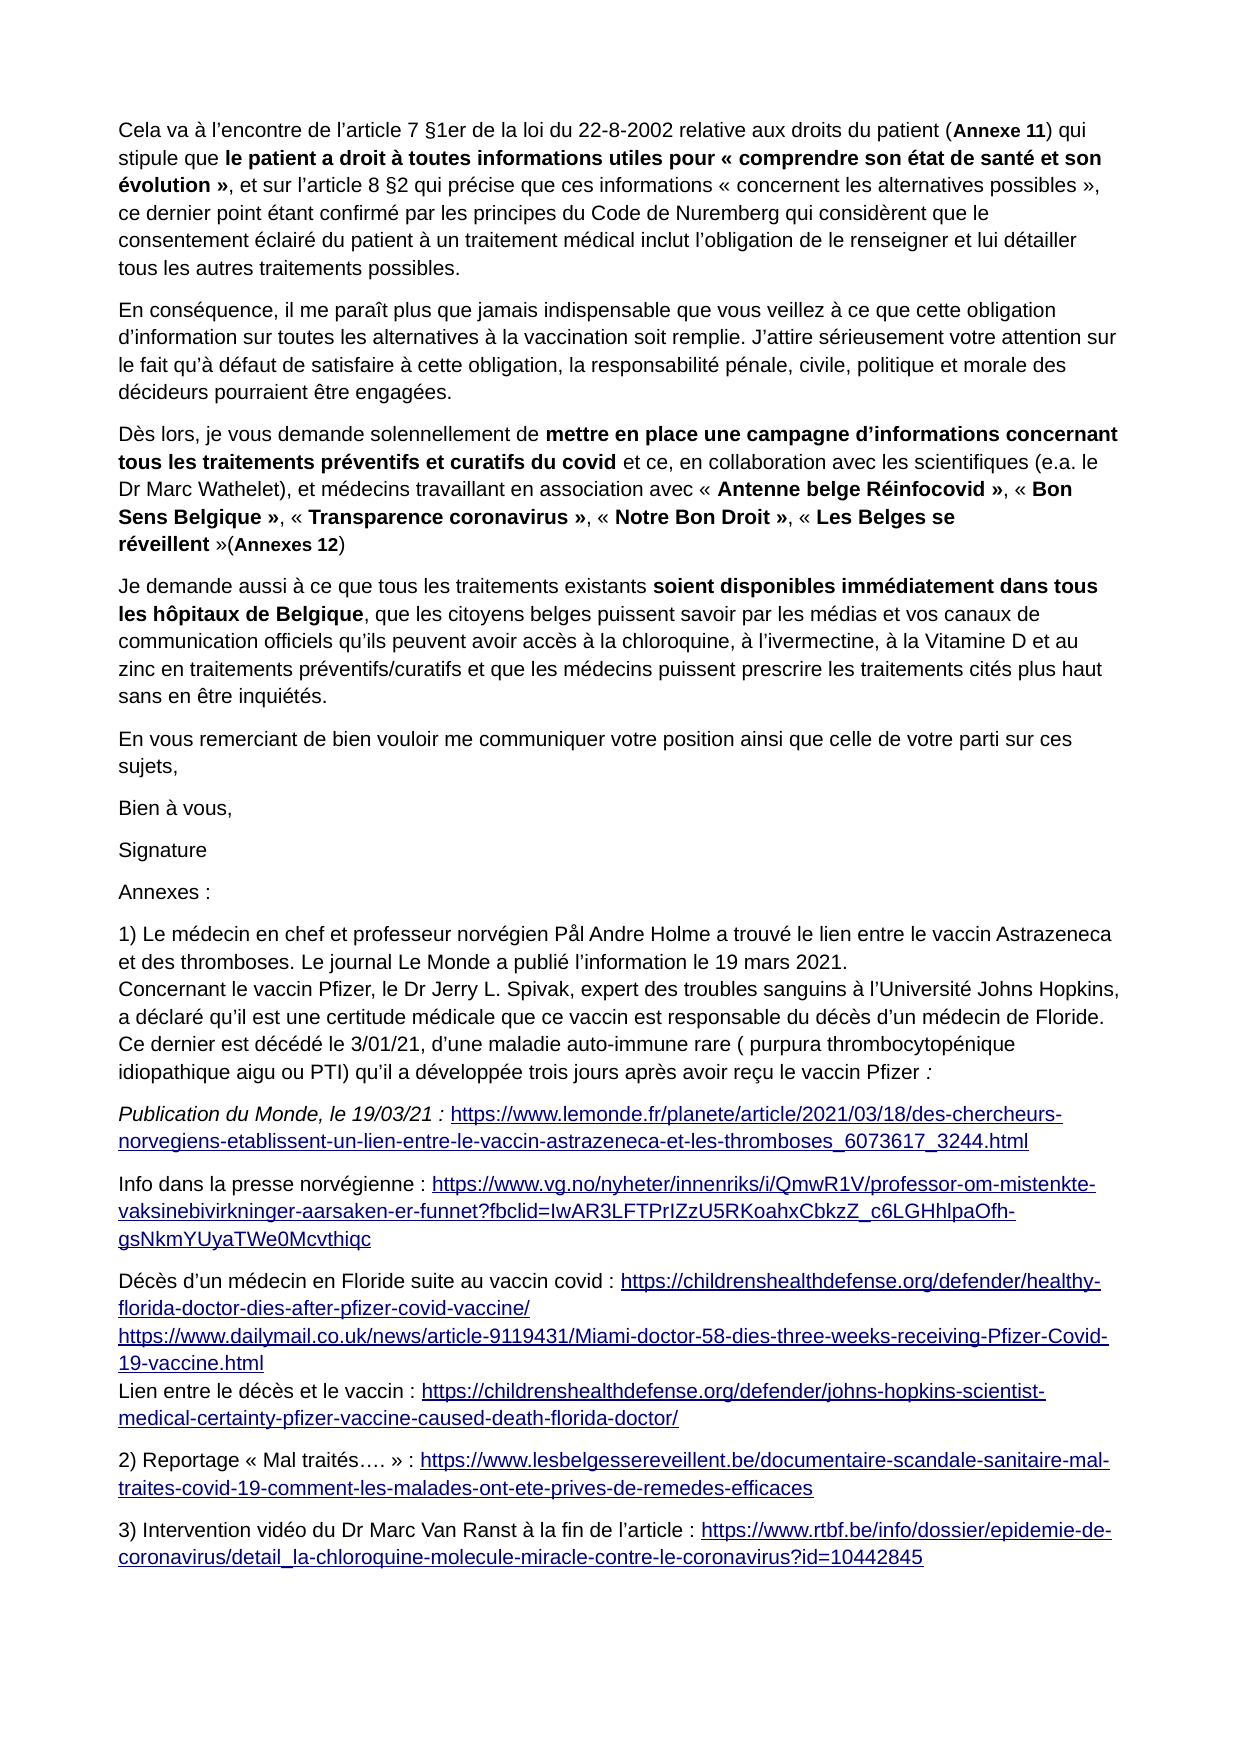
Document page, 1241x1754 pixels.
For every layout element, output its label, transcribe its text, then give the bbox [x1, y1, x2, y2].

text En vous remerciant de bien vouloir me communiquer votre position ainsi que celle de votre parti sur ces sujets, [118, 726, 1122, 778]
text 1) Le médecin en chef et professeur norvégien Pål Andre Holme a trouvé le lien entre le vaccin Astrazeneca et des thromboses. Le journal Le Monde a publié l’information le 19 mars 2021. Concernant le vaccin Pfizer, le Dr Jerry L. Spivak, expert des troubles sanguins à l’Université Johns Hopkins, a déclaré qu’il est une certitude médicale que ce vaccin est responsable du décès d’un médecin de Floride. Ce dernier est décédé le 3/01/21, d’une maladie auto-immune rare ( purpura thrombocytopénique idiopathique aigu ou PTI) qu’il a développée trois jours après avoir reçu le vaccin Pfizer : [118, 922, 1122, 1084]
text 3) Intervention vidéo du Dr Marc Van Ranst à la fin de l’article : https://www.rtbf.be/info/dossier/epidemie-de-coronavirus/detail_la-chloroquine-molecule-miracle-contre-le-coronavirus?id=10442845 [118, 1518, 1122, 1569]
text En conséquence, il me paraît plus que jamais indispensable que vous veillez à ce que cette obligation d’information sur toutes les alternatives à la vaccination soit remplie. J’attire sérieusement votre attention sur le fait qu’à défaut de satisfaire à cette obligation, la responsabilité pénale, civile, politique et morale des décideurs pourraient être engagées. [118, 298, 1122, 404]
text Bien à vous, [118, 796, 1122, 820]
text Info dans la presse norvégienne : https://www.vg.no/nyheter/innenriks/i/QmwR1V/professor-om-mistenkte-vaksinebivirkninger-aarsaken-er-funnet?fbclid=IwAR3LFTPrIZzU5RKoahxCbkzZ_c6LGHhlpaOfh-gsNkmYUyaTWe0Mcvthiqc [118, 1171, 1122, 1250]
text 2) Reportage « Mal traités…. » : https://www.lesbelgessereveillent.be/documentaire-scandale-sanitaire-mal-traites-covid-19-comment-les-malades-ont-ete-prives-de-remedes-efficaces [118, 1448, 1122, 1499]
text Publication du Monde, le 19/03/21 : https://www.lemonde.fr/planete/article/2021/03/18/des-chercheurs-norvegiens-etablissent-un-lien-entre-le-vaccin-astrazeneca-et-les-thromboses_6073617_3244.html [118, 1102, 1122, 1153]
text Décès d’un médecin en Floride suite au vaccin covid : https://childrenshealthdefense.org/defender/healthy-florida-doctor-dies-after-pfizer-covid-vaccine/ https://www.dailymail.co.uk/news/article-9119431/Miami-doctor-58-dies-three-weeks-receiving-Pfizer-Covid-19-vaccine.html Lien entre le décès et le vaccin : https://childrenshealthdefense.org/defender/johns-hopkins-scientist-medical-certainty-pfizer-vaccine-caused-death-florida-doctor/ [118, 1268, 1122, 1430]
text Cela va à l’encontre de l’article 7 §1er de la loi du 22-8-2002 relative aux droits du patient (Annexe 11) qui stipule que le patient a droit à toutes informations utiles pour « comprendre son état de santé et son évolution », et sur l’article 8 §2 qui précise que ces informations « concernent les alternatives possibles », ce dernier point étant confirmé par les principes du Code de Nuremberg qui considèrent que le consentement éclairé du patient à un traitement médical inclut l’obligation de le renseigner et lui détailler tous les autres traitements possibles. [118, 118, 1122, 279]
text Je demande aussi à ce que tous les traitements existants soient disponibles immédiatement dans tous les hôpitaux de Belgique, que les citoyens belges puissent savoir par les médias et vos canaux de communication officiels qu’ils peuvent avoir accès à la chloroquine, à l’ivermectine, à la Vitamine D et au zinc en traitements préventifs/curatifs et que les médecins puissent prescrire les traitements cités plus haut sans en être inquiétés. [118, 574, 1122, 708]
text Signature [118, 838, 1122, 862]
text Dès lors, je vous demande solennellement de mettre en place une campagne d’informations concernant tous les traitements préventifs et curatifs du covid et ce, en collaboration avec les scientifiques (e.a. le Dr Marc Wathelet), et médecins travaillant en association avec « Antenne belge Réinfocovid », « Bon Sens Belgique », « Transparence coronavirus », « Notre Bon Droit », « Les Belges se réveillent »(Annexes 12) [118, 422, 1122, 556]
text Annexes : [118, 880, 1122, 904]
